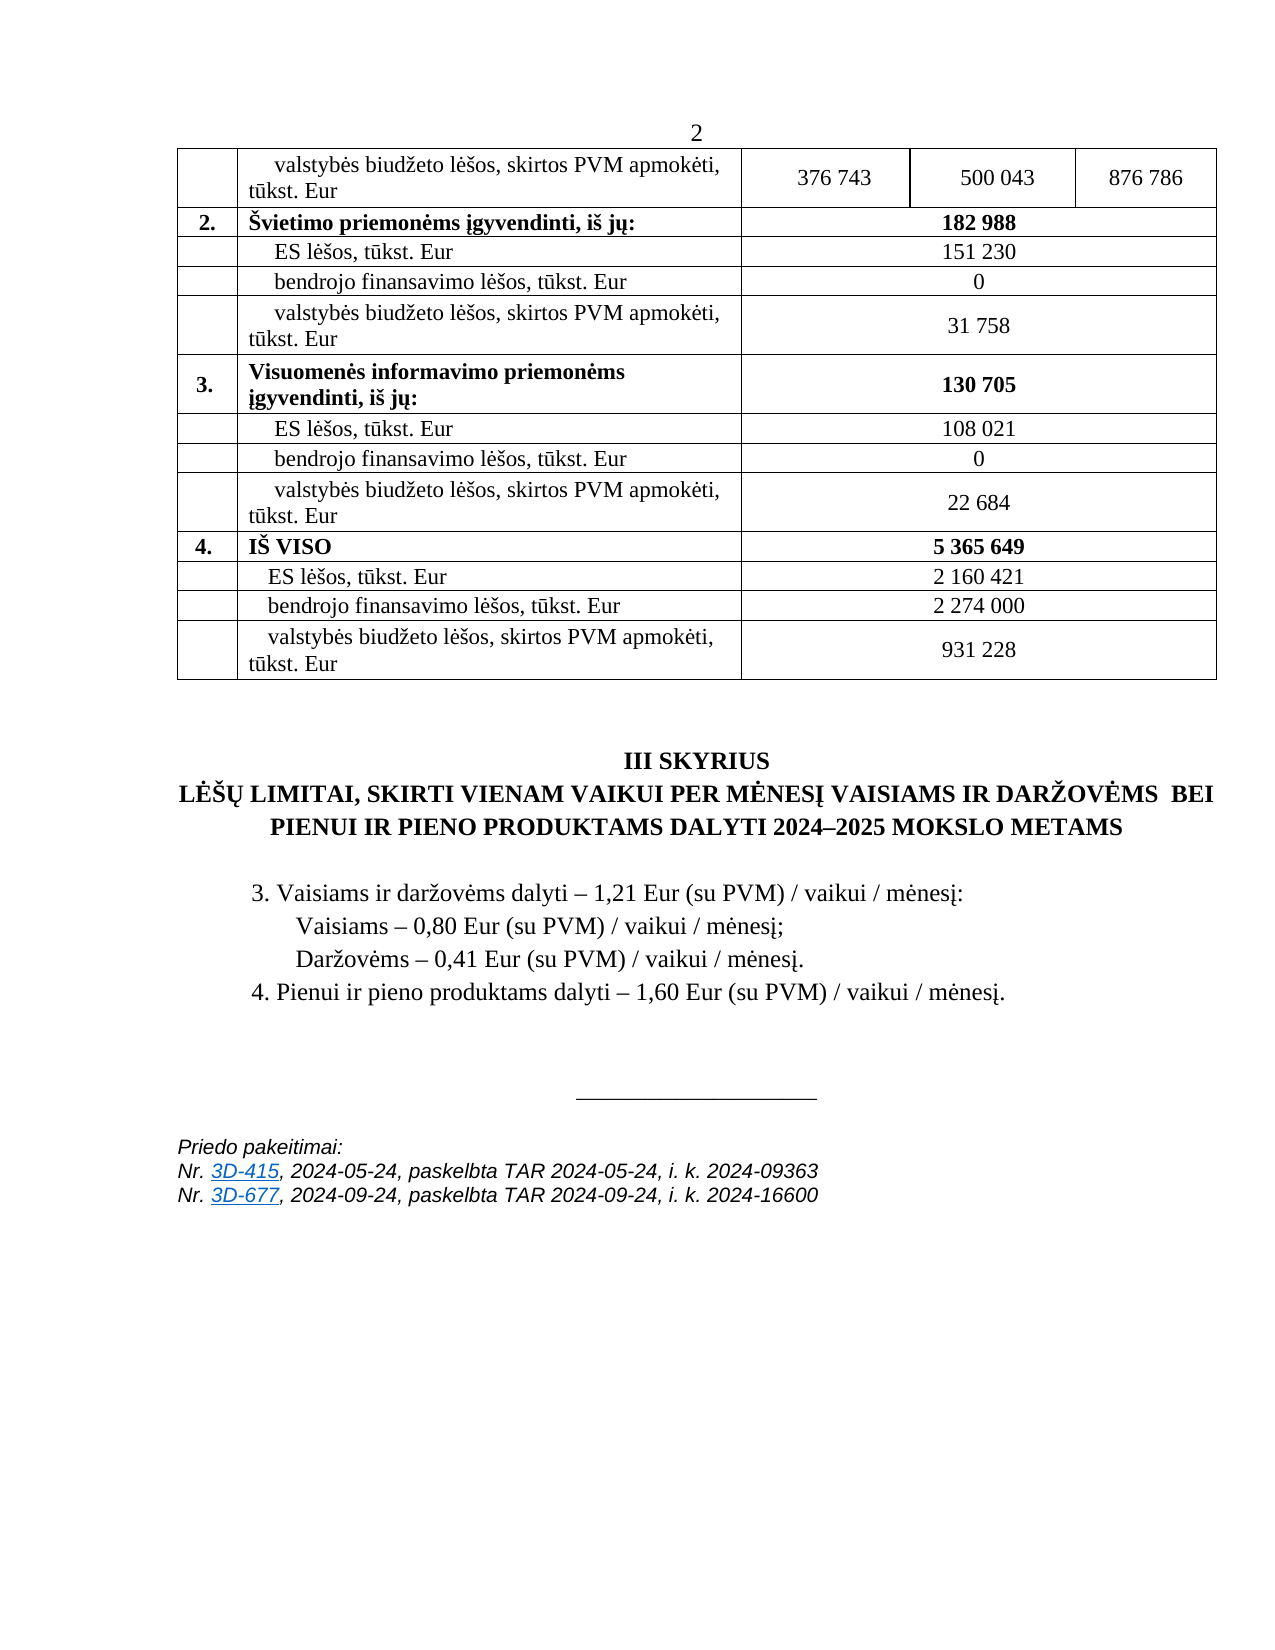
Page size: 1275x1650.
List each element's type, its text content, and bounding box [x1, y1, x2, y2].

table_cell Švietimo priemonėms įgyvendinti, iš jų: [238, 208, 741, 236]
text III SKYRIUS [177, 746, 1216, 774]
table_cell 2. [178, 208, 237, 236]
table_cell [178, 621, 237, 679]
table_cell 3. [178, 355, 237, 413]
table_cell valstybės biudžeto lėšos, skirtos PVM apmokėti, tūkst. Eur [238, 296, 741, 354]
table_cell ES lėšos, tūkst. Eur [238, 562, 741, 590]
table_cell ES lėšos, tūkst. Eur [238, 414, 741, 443]
table_cell ES lėšos, tūkst. Eur [238, 237, 741, 266]
table_cell 108 021 [742, 414, 1216, 443]
table_cell [178, 296, 237, 354]
table_cell bendrojo finansavimo lėšos, tūkst. Eur [238, 591, 741, 620]
table_cell valstybės biudžeto lėšos, skirtos PVM apmokėti, tūkst. Eur [238, 149, 741, 207]
table_cell valstybės biudžeto lėšos, skirtos PVM apmokėti, tūkst. Eur [238, 621, 741, 679]
table_cell 0 [742, 267, 1216, 295]
text Vaisiams – 0,80 Eur (su PVM) / vaikui / mėnesį; [177, 911, 1216, 940]
table_cell [178, 473, 237, 531]
table_cell bendrojo finansavimo lėšos, tūkst. Eur [238, 267, 741, 295]
table_cell 182 988 [742, 208, 1216, 236]
text LĖŠŲ LIMITAI, SKIRTI VIENAM VAIKUI PER MĖNESĮ VAISIAMS IR DARŽOVĖMS BEI PIENUI IR PIENO PRODUKTAMS DALYTI 2024–2025 MOKSLO METAMS [177, 779, 1216, 841]
table_cell 5 365 649 [742, 532, 1216, 561]
table_cell valstybės biudžeto lėšos, skirtos PVM apmokėti, tūkst. Eur [238, 473, 741, 531]
table_cell 2 274 000 [742, 591, 1216, 620]
table_cell IŠ VISO [238, 532, 741, 561]
table_cell 151 230 [742, 237, 1216, 266]
table_cell [178, 237, 237, 266]
text Priedo pakeitimai: [177, 1135, 1216, 1159]
table_cell [178, 591, 237, 620]
table_cell 22 684 [742, 473, 1216, 531]
table_cell bendrojo finansavimo lėšos, tūkst. Eur [238, 444, 741, 472]
table_cell 130 705 [742, 355, 1216, 413]
table_cell [178, 267, 237, 295]
table_cell 931 228 [742, 621, 1216, 679]
text 3. Vaisiams ir daržovėms dalyti – 1,21 Eur (su PVM) / vaikui / mėnesį: [251, 878, 1216, 907]
table_cell [178, 444, 237, 472]
table_cell 0 [742, 444, 1216, 472]
table_cell 876 786 [1076, 149, 1216, 207]
text Nr. 3D-677, 2024-09-24, paskelbta TAR 2024-09-24, i. k. 2024-16600 [177, 1183, 1216, 1207]
text Nr. 3D-415, 2024-05-24, paskelbta TAR 2024-05-24, i. k. 2024-09363 [177, 1159, 1216, 1183]
table_cell 376 743 [742, 149, 909, 207]
text 4. Pienui ir pieno produktams dalyti – 1,60 Eur (su PVM) / vaikui / mėnesį. [251, 977, 1216, 1006]
table_cell Visuomenės informavimo priemonėms įgyvendinti, iš jų: [238, 355, 741, 413]
table_cell [178, 562, 237, 590]
table_cell 31 758 [742, 296, 1216, 354]
text _____________________ [177, 1076, 1216, 1102]
table_cell [178, 149, 237, 207]
table_cell 2 160 421 [742, 562, 1216, 590]
table_cell [178, 414, 237, 443]
table_cell 4. [178, 532, 237, 561]
table_cell 500 043 [911, 149, 1075, 207]
text Daržovėms – 0,41 Eur (su PVM) / vaikui / mėnesį. [177, 944, 1216, 973]
